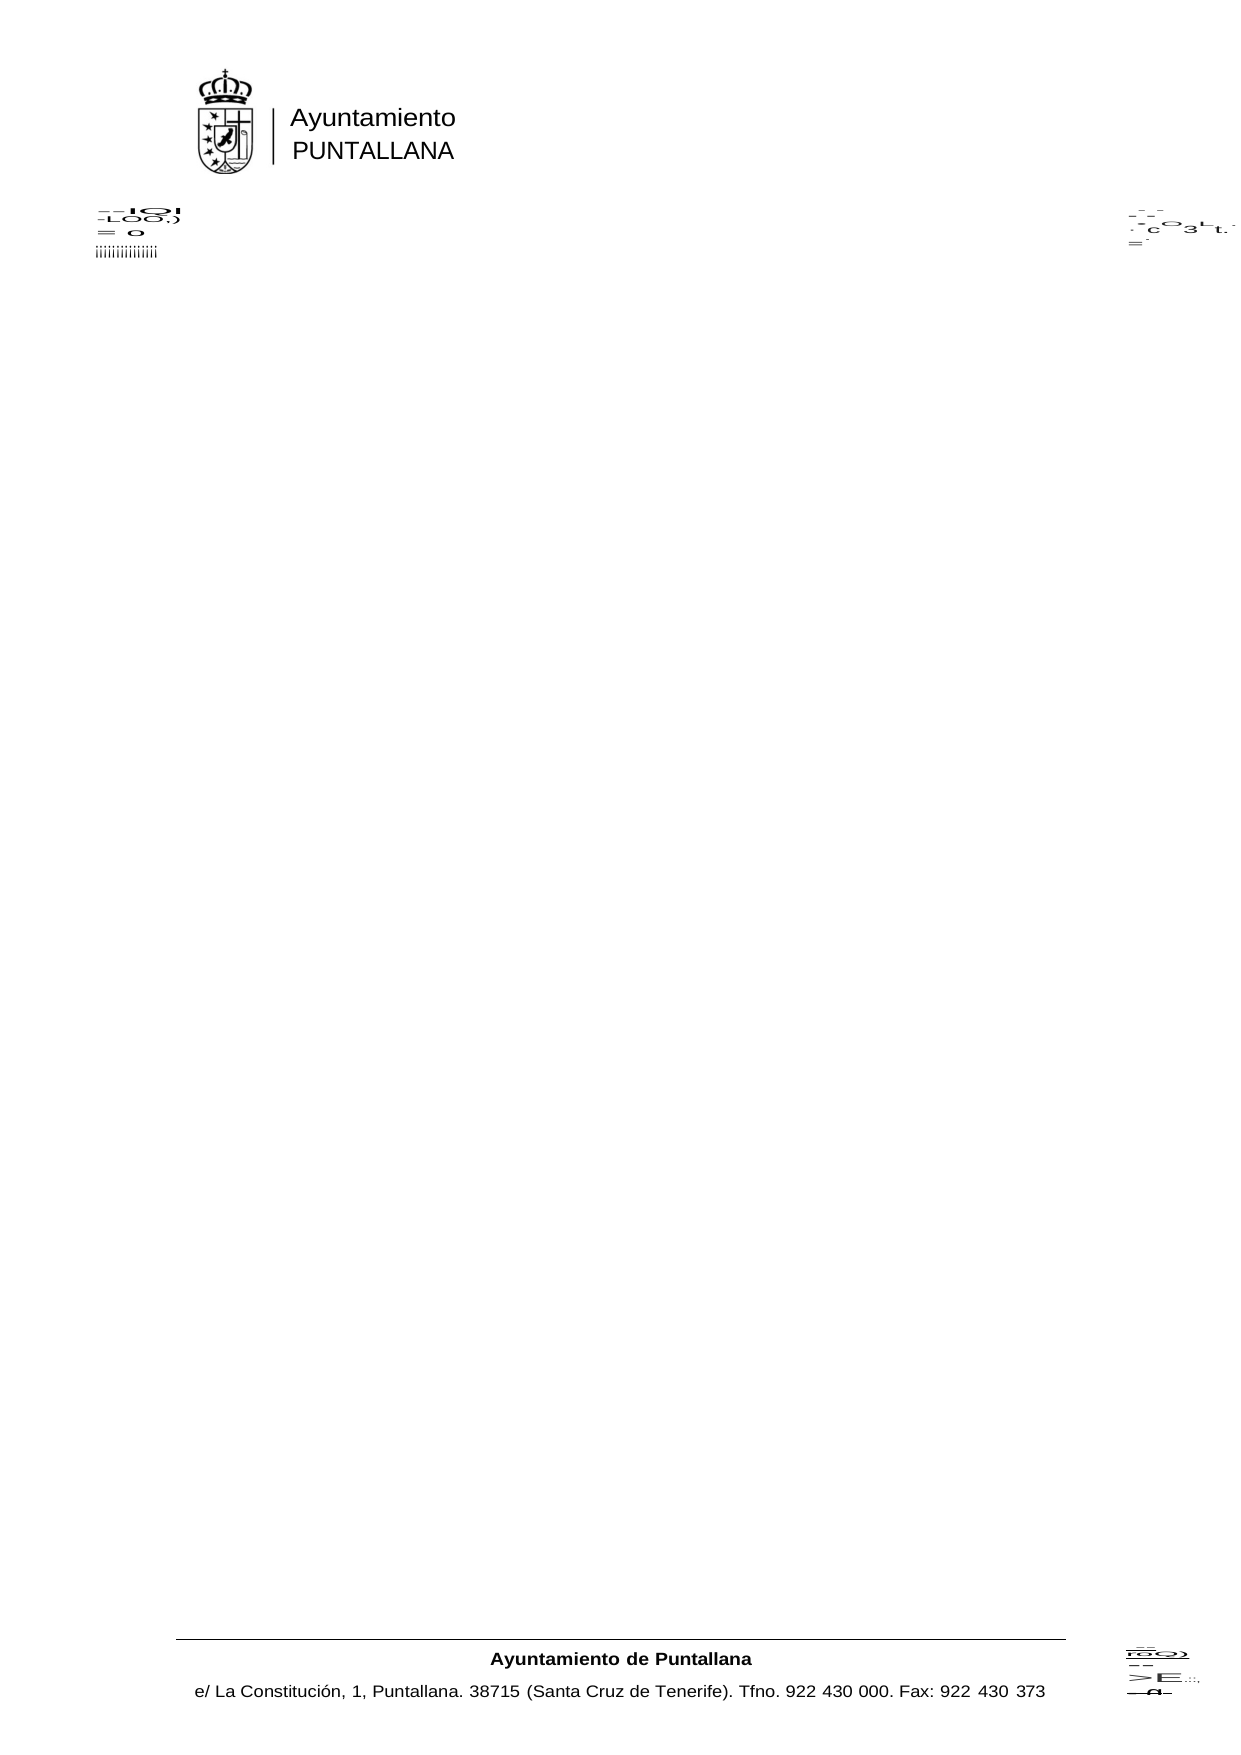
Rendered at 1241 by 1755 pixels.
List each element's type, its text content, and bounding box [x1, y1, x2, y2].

text ----·•cO3Lt..=. [1127, 208, 1241, 250]
text -LOO,) [96, 216, 1064, 225]
text ¡¡¡¡¡¡¡¡¡¡¡¡¡¡¡ [94, 239, 1064, 259]
text = o [96, 226, 1064, 238]
text --IQl [96, 208, 1064, 216]
